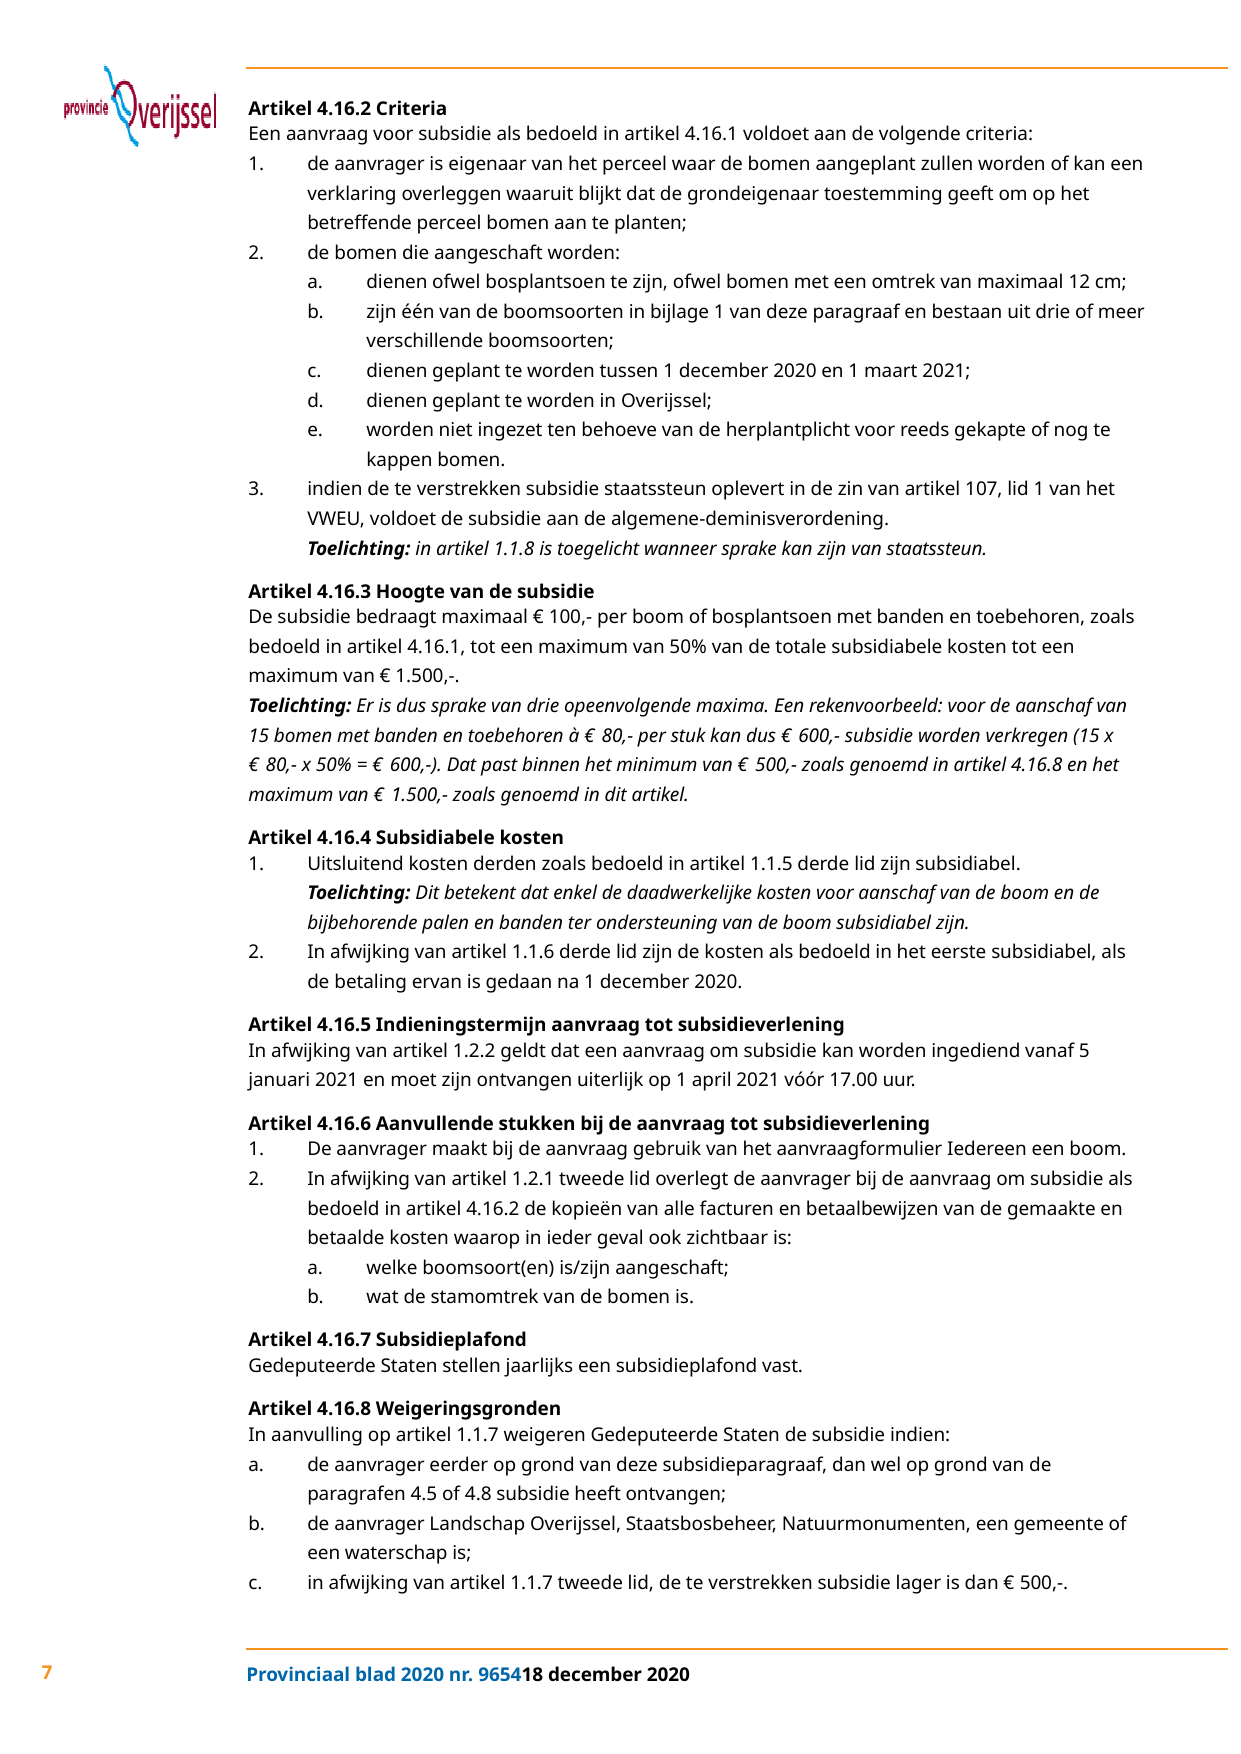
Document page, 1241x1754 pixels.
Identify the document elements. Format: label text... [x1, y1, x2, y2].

text Artikel 4.16.8 Weigeringsgronden [248, 1395, 1152, 1421]
list De aanvrager maakt bij de aanvraag gebruik van het aanvraagformulier Iedereen een boom. [248, 1136, 1152, 1161]
list worden niet ingezet ten behoeve van de herplantplicht voor reeds gekapte of nog te kappen bomen. [307, 416, 1152, 472]
text Een aanvraag voor subsidie als bedoeld in artikel 4.16.1 voldoet aan de volgende criteria: [248, 121, 1152, 146]
text De subsidie bedraagt maximaal € 100,- per boom of bosplantsoen met banden en toebehoren, zoals bedoeld in artikel 4.16.1, tot een maximum van 50% van de totale subsidiabele kosten tot een maximum van € 1.500,-. [248, 603, 1152, 688]
list dienen geplant te worden in Overijssel; [307, 387, 1152, 412]
text In aanvulling op artikel 1.1.7 weigeren Gedeputeerde Staten de subsidie indien: [248, 1421, 1152, 1447]
list In afwijking van artikel 1.1.6 derde lid zijn de kosten als bedoeld in het eerste subsidiabel, als de betaling ervan is gedaan na 1 december 2020. [248, 939, 1152, 994]
text Artikel 4.16.5 Indieningstermijn aanvraag tot subsidieverlening [248, 1011, 1152, 1037]
list de bomen die aangeschaft worden: [248, 239, 1152, 264]
list dienen ofwel bosplantsoen te zijn, ofwel bomen met een omtrek van maximaal 12 cm; [307, 268, 1152, 294]
list in afwijking van artikel 1.1.7 tweede lid, de te verstrekken subsidie lager is dan € 500,-. [248, 1569, 1152, 1595]
text Artikel 4.16.3 Hoogte van de subsidie [248, 578, 1152, 603]
list de aanvrager Landschap Overijssel, Staatsbosbeheer, Natuurmonumenten, een gemeente of een waterschap is; [248, 1510, 1152, 1565]
list dienen geplant te worden tussen 1 december 2020 en 1 maart 2021; [307, 357, 1152, 383]
list Uitsluitend kosten derden zoals bedoeld in artikel 1.1.5 derde lid zijn subsidiabel. [248, 850, 1152, 876]
text Artikel 4.16.2 Criteria [248, 95, 1152, 121]
text Artikel 4.16.7 Subsidieplafond [248, 1327, 1152, 1352]
list wat de stamomtrek van de bomen is. [307, 1283, 1152, 1309]
text Gedeputeerde Staten stellen jaarlijks een subsidieplafond vast. [248, 1352, 1152, 1378]
list indien de te verstrekken subsidie staatssteun oplevert in de zin van artikel 107, lid 1 van het VWEU, voldoet de subsidie aan de algemene-deminisverordening. [248, 476, 1152, 531]
picture [41, 47, 231, 172]
text Artikel 4.16.4 Subsidiabele kosten [248, 824, 1152, 850]
list de aanvrager is eigenaar van het perceel waar de bomen aangeplant zullen worden of kan een verklaring overleggen waaruit blijkt dat de grondeigenaar toestemming geeft om op het betreffende perceel bomen aan te planten; [248, 150, 1152, 235]
list de aanvrager eerder op grond van deze subsidieparagraaf, dan wel op grond van de paragrafen 4.5 of 4.8 subsidie heeft ontvangen; [248, 1451, 1152, 1506]
text Toelichting: Er is dus sprake van drie opeenvolgende maxima. Een rekenvoorbeeld: voor de aanschaf van 15 bomen met banden en toebehoren à € 80,- per stuk kan dus € 600,- subsidie worden verkregen (15 x € 80,- x 50% = € 600,-). Dat past binnen het minimum van € 500,- zoals genoemd in artikel 4.16.8 en het maximum van € 1.500,- zoals genoemd in dit artikel. [248, 692, 1152, 807]
list Toelichting: in artikel 1.1.8 is toegelicht wanneer sprake kan zijn van staatssteun. [248, 535, 1152, 560]
list Toelichting: Dit betekent dat enkel de daadwerkelijke kosten voor aanschaf van de boom en de bijbehorende palen en banden ter ondersteuning van de boom subsidiabel zijn. [248, 879, 1152, 935]
list In afwijking van artikel 1.2.1 tweede lid overlegt de aanvrager bij de aanvraag om subsidie als bedoeld in artikel 4.16.2 de kopieën van alle facturen en betaalbewijzen van de gemaakte en betaalde kosten waarop in ieder geval ook zichtbaar is: [248, 1165, 1152, 1250]
list zijn één van de boomsoorten in bijlage 1 van deze paragraaf en bestaan uit drie of meer verschillende boomsoorten; [307, 298, 1152, 353]
text In afwijking van artikel 1.2.2 geldt dat een aanvraag om subsidie kan worden ingediend vanaf 5 januari 2021 en moet zijn ontvangen uiterlijk op 1 april 2021 vóór 17.00 uur. [248, 1037, 1152, 1092]
list welke boomsoort(en) is/zijn aangeschaft; [307, 1254, 1152, 1279]
text Artikel 4.16.6 Aanvullende stukken bij de aanvraag tot subsidieverlening [248, 1110, 1152, 1136]
